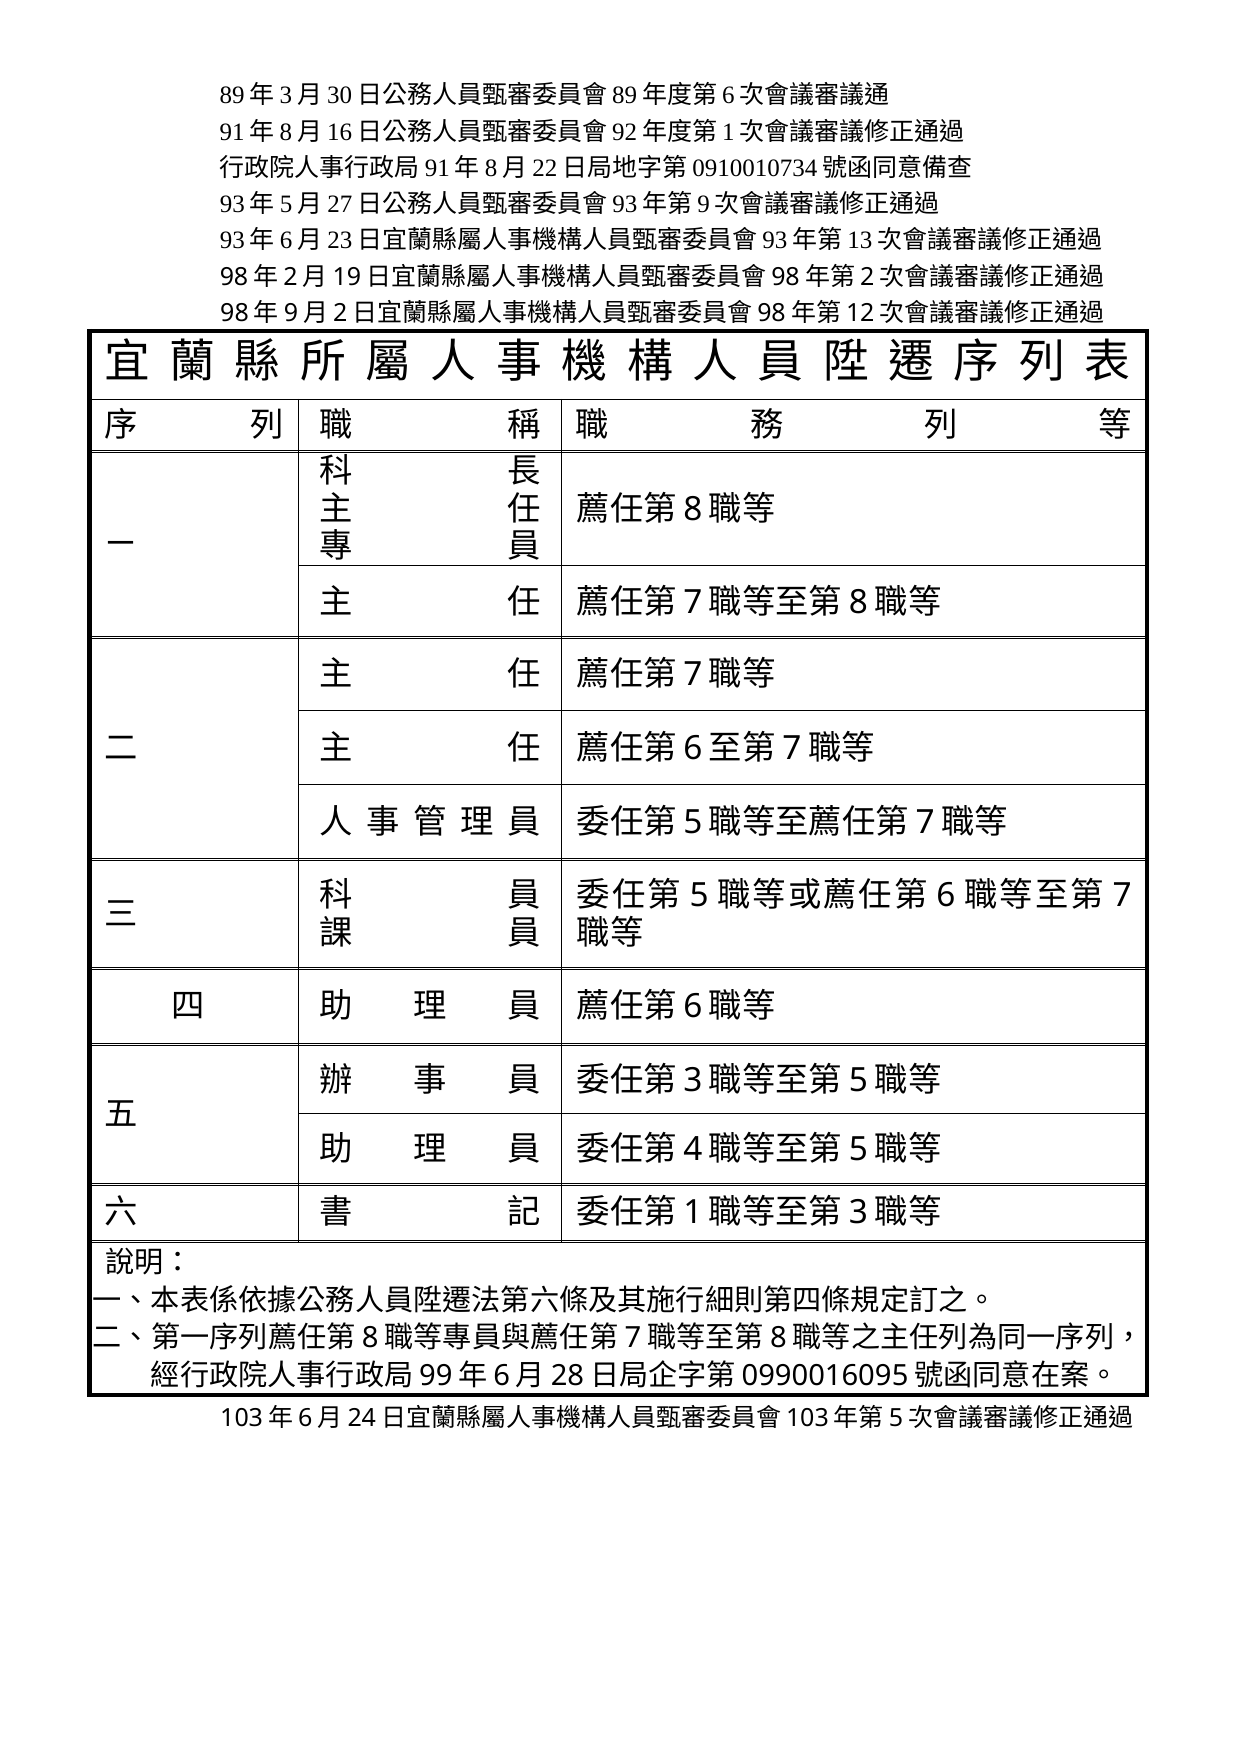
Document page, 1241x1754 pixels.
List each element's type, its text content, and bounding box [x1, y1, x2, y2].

text 103年6月24日宜蘭縣屬人事機構人員甄審委員會103年第5次會議審議修正通過 [94, 1397, 1146, 1433]
table_cell 書記 [299, 1186, 561, 1239]
text 行政院人事行政局91年8月22日局地字第0910010734號函同意備查 [124, 147, 1146, 184]
table_cell 二 [92, 639, 298, 858]
table_cell 委任第4職等至第5職等 [562, 1114, 1145, 1182]
table_cell 助理員 [299, 1114, 561, 1182]
text 93年5月27日公務人員甄審委員會93年第9次會議審議修正通過 [124, 184, 1146, 220]
table_cell 四 [92, 970, 298, 1043]
table_cell 科員 課員 [299, 861, 561, 967]
table_cell 人事管理員 [299, 785, 561, 858]
text 98年9月2日宜蘭縣屬人事機構人員甄審委員會98年第12次會議審議修正通過 [94, 292, 1146, 329]
table_cell 主任 [299, 711, 561, 784]
table_cell 五 [92, 1046, 298, 1182]
table_cell 說明： 一、本表係依據公務人員陞遷法第六條及其施行細則第四條規定訂之。 二、第一序列薦任第8職等專員與薦任第7職等至第8職等之主任列為同一序列，經行政院人事行政局99年6月28日局企字第0990016095號函同意在案。 [92, 1243, 1145, 1393]
table_cell 委任第5職等或薦任第6職等至第7職等 [562, 861, 1145, 967]
table_cell 六 [92, 1186, 298, 1239]
table_cell 辦事員 [299, 1046, 561, 1113]
table_cell ㄧ [92, 453, 298, 636]
table_cell 委任第3職等至第5職等 [562, 1046, 1145, 1113]
table_header 宜蘭縣所屬人事機構人員陞遷序列表 [92, 333, 1145, 399]
table_cell 薦任第6職等 [562, 970, 1145, 1043]
table_cell 三 [92, 861, 298, 967]
text 89年3月30日公務人員甄審委員會89年度第6次會議審議通 [130, 75, 1146, 111]
table_cell 薦任第6至第7職等 [562, 711, 1145, 784]
table_cell 序列 [92, 400, 298, 449]
table_cell 助理員 [299, 970, 561, 1043]
table_cell 職稱 [299, 400, 561, 449]
table_cell 委任第1職等至第3職等 [562, 1186, 1145, 1239]
table_cell 主任 [299, 566, 561, 636]
table_cell 科長 主任 專員 [299, 453, 561, 565]
text 91年8月16日公務人員甄審委員會92年度第1次會議審議修正通過 [130, 111, 1146, 147]
table_cell 薦任第8職等 [562, 453, 1145, 565]
text 98年2月19日宜蘭縣屬人事機構人員甄審委員會98年第2次會議審議修正通過 [94, 256, 1146, 292]
text 93年6月23日宜蘭縣屬人事機構人員甄審委員會93年第13次會議審議修正通過 [124, 220, 1146, 256]
table_cell 職務列等 [562, 400, 1145, 449]
table_cell 薦任第7職等 [562, 639, 1145, 710]
table_cell 薦任第7職等至第8職等 [562, 566, 1145, 636]
table_cell 委任第5職等至薦任第7職等 [562, 785, 1145, 858]
table_cell 主任 [299, 639, 561, 710]
